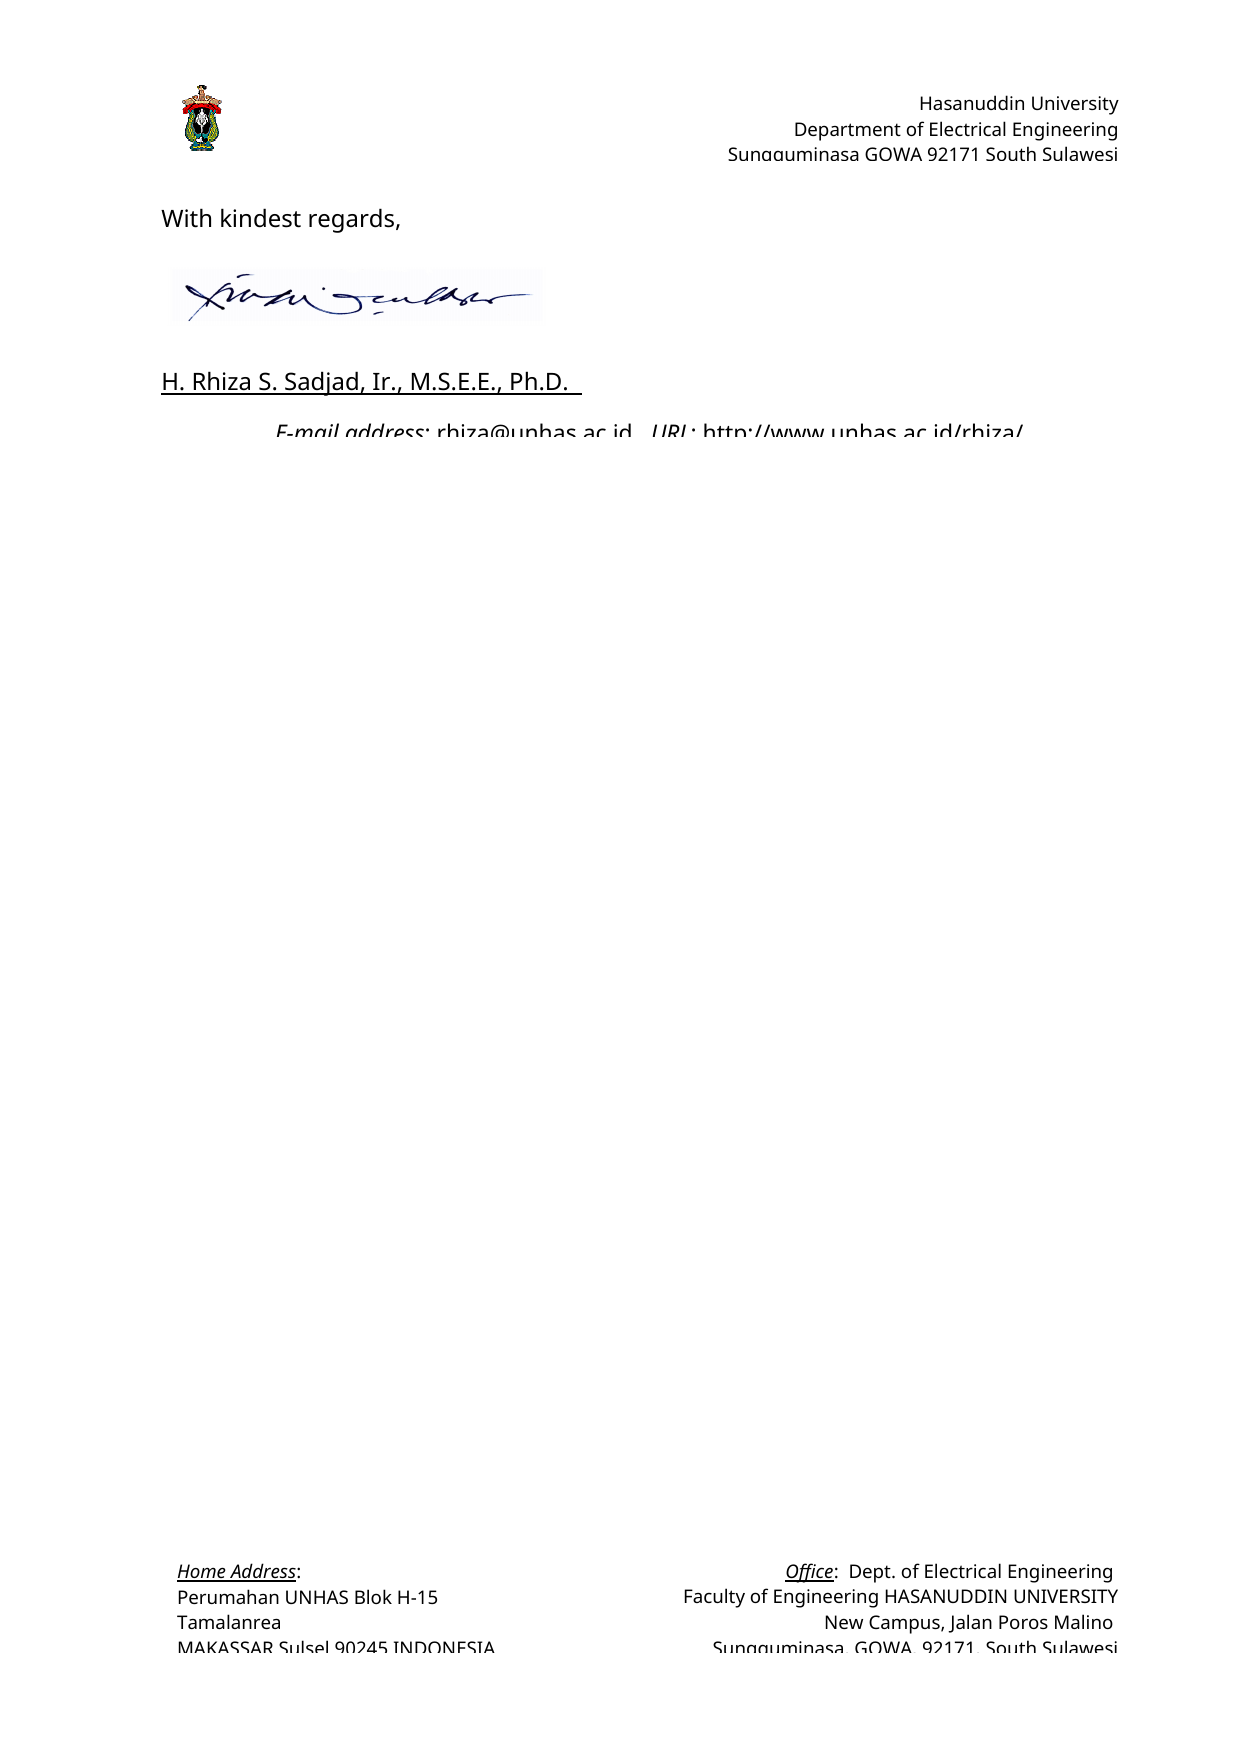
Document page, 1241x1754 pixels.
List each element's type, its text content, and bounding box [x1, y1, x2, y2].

text With kindest regards, [161, 202, 1139, 235]
text H. Rhiza S. Sadjad, Ir., M.S.E.E., Ph.D. [161, 365, 1139, 398]
picture [177, 84, 226, 155]
picture [167, 267, 546, 326]
text E-mail address: rhiza@unhas.ac.id URL: http://www.unhas.ac.id/rhiza/ [177, 417, 1121, 436]
